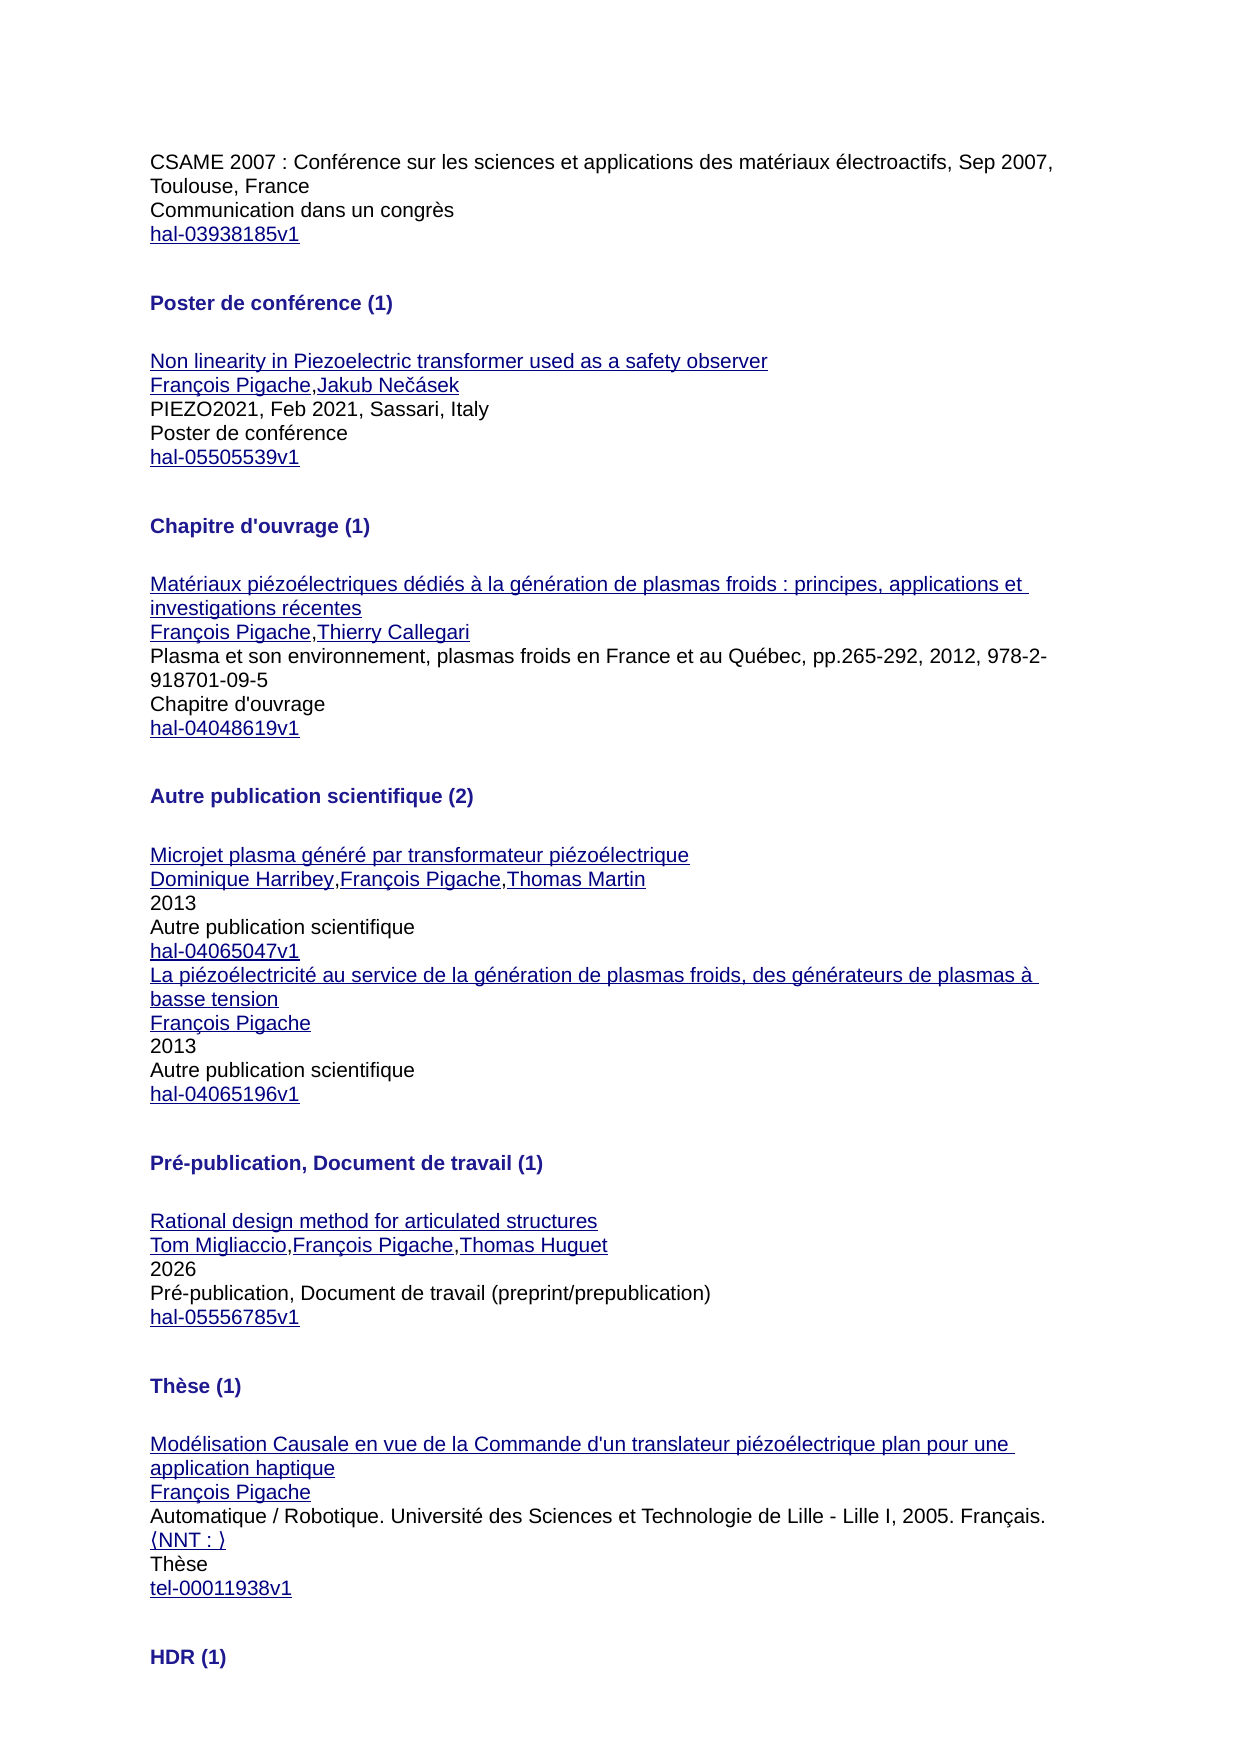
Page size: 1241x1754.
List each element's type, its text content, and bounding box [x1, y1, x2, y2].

table_header Microjet plasma généré par transformateur piézoélectrique Dominique Harribey,François Pigache,Thomas Martin 2013 Autre publication scientifique hal-04065047v1 [150, 843, 1090, 962]
subtitle Thèse (1) [150, 1374, 1090, 1398]
table_header Non linearity in Piezoelectric transformer used as a safety observer François Pigache,Jakub Nečásek PIEZO2021, Feb 2021, Sassari, Italy Poster de conférence hal-05505539v1 [150, 349, 1090, 469]
subtitle Chapitre d'ouvrage (1) [150, 513, 1090, 537]
table_cell La piézoélectricité au service de la génération de plasmas froids, des générateurs de plasmas à basse tension François Pigache 2013 Autre publication scientifique hal-04065196v1 [150, 963, 1090, 1106]
subtitle Autre publication scientifique (2) [150, 784, 1090, 808]
subtitle Pré-publication, Document de travail (1) [150, 1151, 1090, 1175]
subtitle Poster de conférence (1) [150, 291, 1090, 314]
table_header Rational design method for articulated structures Tom Migliaccio,François Pigache,Thomas Huguet 2026 Pré-publication, Document de travail (preprint/prepublication) hal-05556785v1 [150, 1209, 1090, 1329]
table_header Matériaux piézoélectriques dédiés à la génération de plasmas froids : principes, applications et investigations récentes François Pigache,Thierry Callegari Plasma et son environnement, plasmas froids en France et au Québec, pp.265-292, 2012, 978-2-918701-09-5 Chapitre d'ouvrage hal-04048619v1 [150, 572, 1090, 739]
table_cell CSAME 2007 : Conférence sur les sciences et applications des matériaux électroactifs, Sep 2007, Toulouse, France Communication dans un congrès hal-03938185v1 [150, 150, 1090, 246]
subtitle HDR (1) [150, 1645, 1090, 1669]
table_header Modélisation Causale en vue de la Commande d'un translateur piézoélectrique plan pour une application haptique François Pigache Automatique / Robotique. Université des Sciences et Technologie de Lille - Lille I, 2005. Français. ⟨NNT : ⟩ Thèse tel-00011938v1 [150, 1432, 1090, 1600]
